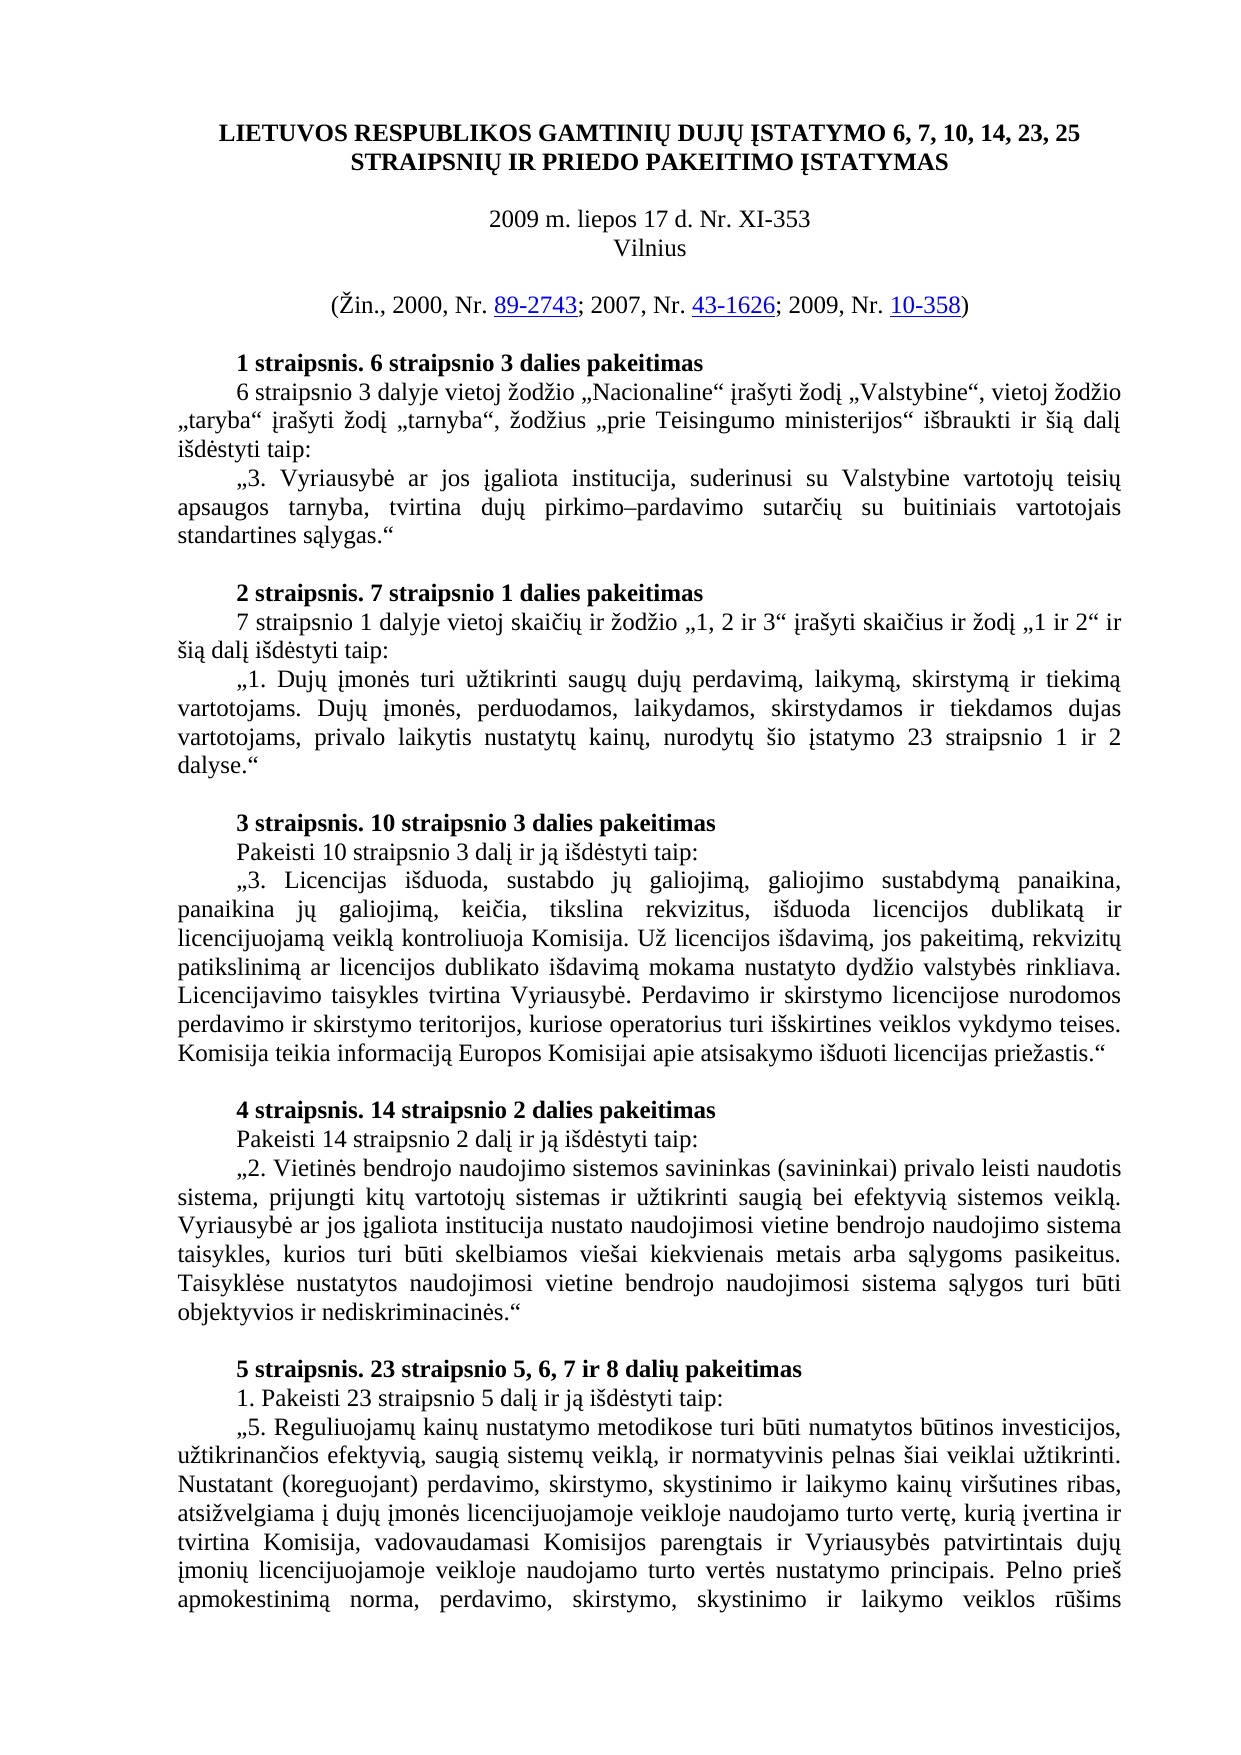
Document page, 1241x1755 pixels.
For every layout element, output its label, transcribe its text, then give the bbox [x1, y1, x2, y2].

text (Žin., 2000, Nr. 89-2743; 2007, Nr. 43-1626; 2009, Nr. 10-358) [177, 291, 1122, 319]
text „1. Dujų įmonės turi užtikrinti saugų dujų perdavimą, laikymą, skirstymą ir tiekimą vartotojams. Dujų įmonės, perduodamos, laikydamos, skirstydamos ir tiekdamos dujas vartotojams, privalo laikytis nustatytų kainų, nurodytų šio įstatymo 23 straipsnio 1 ir 2 dalyse.“ [177, 664, 1122, 779]
text Pakeisti 10 straipsnio 3 dalį ir ją išdėstyti taip: [177, 837, 1122, 866]
text „3. Licencijas išduoda, sustabdo jų galiojimą, galiojimo sustabdymą panaikina, panaikina jų galiojimą, keičia, tikslina rekvizitus, išduoda licencijos dublikatą ir licencijuojamą veiklą kontroliuoja Komisija. Už licencijos išdavimą, jos pakeitimą, rekvizitų patikslinimą ar licencijos dublikato išdavimą mokama nustatyto dydžio valstybės rinkliava. Licencijavimo taisykles tvirtina Vyriausybė. Perdavimo ir skirstymo licencijose nurodomos perdavimo ir skirstymo teritorijos, kuriose operatorius turi išskirtines veiklos vykdymo teises. Komisija teikia informaciją Europos Komisijai apie atsisakymo išduoti licencijas priežastis.“ [177, 866, 1122, 1067]
text 7 straipsnio 1 dalyje vietoj skaičių ir žodžio „1, 2 ir 3“ įrašyti skaičius ir žodį „1 ir 2“ ir šią dalį išdėstyti taip: [177, 607, 1122, 664]
text „2. Vietinės bendrojo naudojimo sistemos savininkas (savininkai) privalo leisti naudotis sistema, prijungti kitų vartotojų sistemas ir užtikrinti saugią bei efektyvią sistemos veiklą. Vyriausybė ar jos įgaliota institucija nustato naudojimosi vietine bendrojo naudojimo sistema taisykles, kurios turi būti skelbiamos viešai kiekvienais metais arba sąlygoms pasikeitus. Taisyklėse nustatytos naudojimosi vietine bendrojo naudojimosi sistema sąlygos turi būti objektyvios ir nediskriminacinės.“ [177, 1153, 1122, 1326]
text LIETUVOS RESPUBLIKOS GAMTINIŲ DUJŲ ĮSTATYMO 6, 7, 10, 14, 23, 25 STRAIPSNIŲ IR PRIEDO PAKEITIMO ĮSTATYMAS [177, 118, 1122, 176]
text Vilnius [177, 233, 1122, 262]
text 2009 m. liepos 17 d. Nr. XI-353 [177, 204, 1122, 233]
text „3. Vyriausybė ar jos įgaliota institucija, suderinusi su Valstybine vartotojų teisių apsaugos tarnyba, tvirtina dujų pirkimo–pardavimo sutarčių su buitiniais vartotojais standartines sąlygas.“ [177, 463, 1122, 549]
text 2 straipsnis. 7 straipsnio 1 dalies pakeitimas [177, 578, 1122, 607]
text 3 straipsnis. 10 straipsnio 3 dalies pakeitimas [177, 808, 1122, 837]
text 5 straipsnis. 23 straipsnio 5, 6, 7 ir 8 dalių pakeitimas [177, 1354, 1122, 1383]
text 1. Pakeisti 23 straipsnio 5 dalį ir ją išdėstyti taip: [177, 1383, 1122, 1412]
text Pakeisti 14 straipsnio 2 dalį ir ją išdėstyti taip: [177, 1124, 1122, 1153]
text 6 straipsnio 3 dalyje vietoj žodžio „Nacionaline“ įrašyti žodį „Valstybine“, vietoj žodžio „taryba“ įrašyti žodį „tarnyba“, žodžius „prie Teisingumo ministerijos“ išbraukti ir šią dalį išdėstyti taip: [177, 377, 1122, 463]
text 4 straipsnis. 14 straipsnio 2 dalies pakeitimas [177, 1096, 1122, 1124]
text 1 straipsnis. 6 straipsnio 3 dalies pakeitimas [177, 348, 1122, 377]
text „5. Reguliuojamų kainų nustatymo metodikose turi būti numatytos būtinos investicijos, užtikrinančios efektyvią, saugią sistemų veiklą, ir normatyvinis pelnas šiai veiklai užtikrinti. Nustatant (koreguojant) perdavimo, skirstymo, skystinimo ir laikymo kainų viršutines ribas, atsižvelgiama į dujų įmonės licencijuojamoje veikloje naudojamo turto vertę, kurią įvertina ir tvirtina Komisija, vadovaudamasi Komisijos parengtais ir Vyriausybės patvirtintais dujų įmonių licencijuojamoje veikloje naudojamo turto vertės nustatymo principais. Pelno prieš apmokestinimą norma, perdavimo, skirstymo, skystinimo ir laikymo veiklos rūšims [177, 1412, 1122, 1613]
